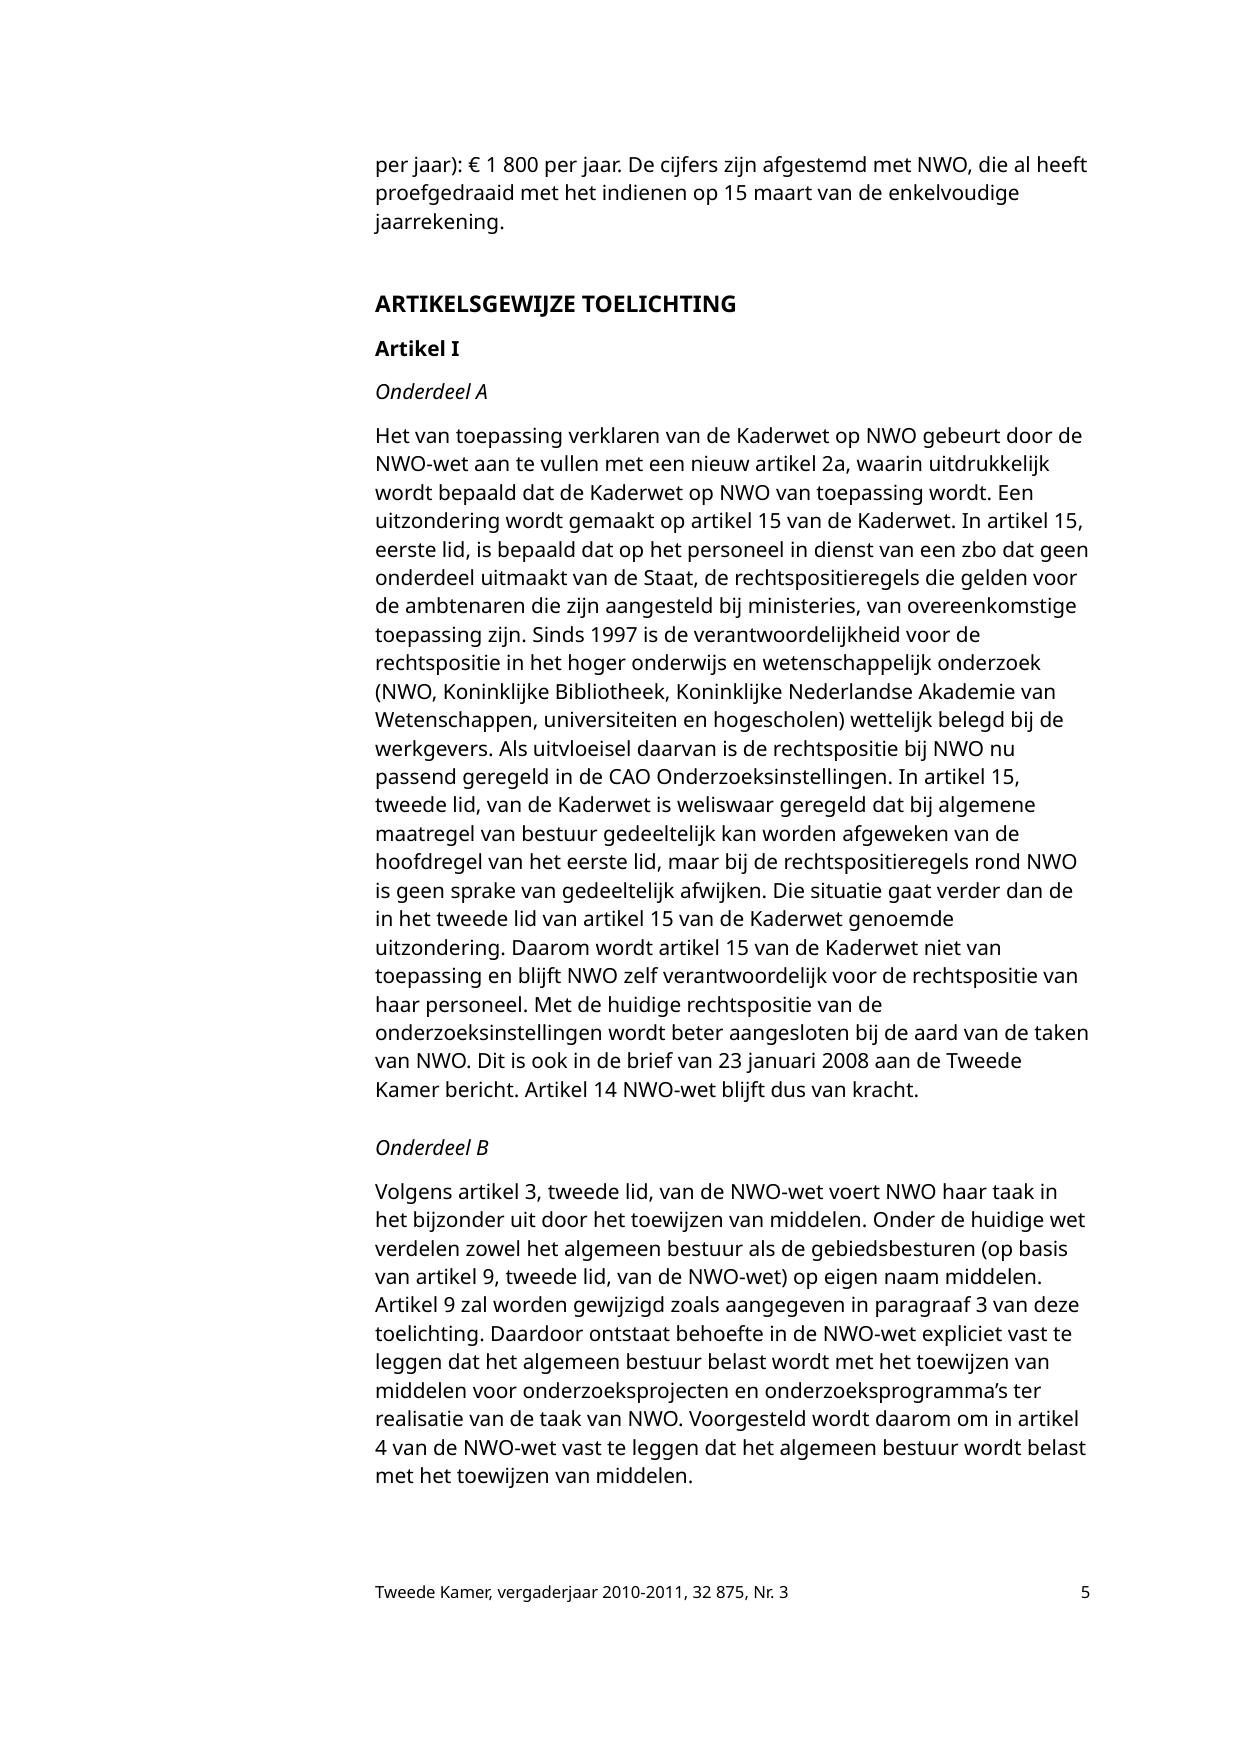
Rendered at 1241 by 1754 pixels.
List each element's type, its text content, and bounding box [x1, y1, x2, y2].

text Onderdeel B [375, 1133, 1090, 1162]
text Volgens artikel 3, tweede lid, van de NWO-wet voert NWO haar taak in het bijzonder uit door het toewijzen van middelen. Onder de huidige wet verdelen zowel het algemeen bestuur als de gebiedsbesturen (op basis van artikel 9, tweede lid, van de NWO-wet) op eigen naam middelen. Artikel 9 zal worden gewijzigd zoals aangegeven in paragraaf 3 van deze toelichting. Daardoor ontstaat behoefte in de NWO-wet expliciet vast te leggen dat het algemeen bestuur belast wordt met het toewijzen van middelen voor onderzoeksprojecten en onderzoeksprogramma’s ter realisatie van de taak van NWO. Voorgesteld wordt daarom om in artikel 4 van de NWO-wet vast te leggen dat het algemeen bestuur wordt belast met het toewijzen van middelen. [375, 1177, 1090, 1490]
subtitle ARTIKELSGEWIJZE TOELICHTING [375, 288, 1090, 319]
text per jaar): € 1 800 per jaar. De cijfers zijn afgestemd met NWO, die al heeft proefgedraaid met het indienen op 15 maart van de enkelvoudige jaarrekening. [375, 150, 1090, 235]
text Artikel I [375, 334, 1090, 362]
text Onderdeel A [375, 377, 1090, 406]
text Het van toepassing verklaren van de Kaderwet op NWO gebeurt door de NWO-wet aan te vullen met een nieuw artikel 2a, waarin uitdrukkelijk wordt bepaald dat de Kaderwet op NWO van toepassing wordt. Een uitzondering wordt gemaakt op artikel 15 van de Kaderwet. In artikel 15, eerste lid, is bepaald dat op het personeel in dienst van een zbo dat geen onderdeel uitmaakt van de Staat, de rechtspositieregels die gelden voor de ambtenaren die zijn aangesteld bij ministeries, van overeenkomstige toepassing zijn. Sinds 1997 is de verantwoordelijkheid voor de rechtspositie in het hoger onderwijs en wetenschappelijk onderzoek (NWO, Koninklijke Bibliotheek, Koninklijke Nederlandse Akademie van Wetenschappen, universiteiten en hogescholen) wettelijk belegd bij de werkgevers. Als uitvloeisel daarvan is de rechtspositie bij NWO nu passend geregeld in de CAO Onderzoeksinstellingen. In artikel 15, tweede lid, van de Kaderwet is weliswaar geregeld dat bij algemene maatregel van bestuur gedeeltelijk kan worden afgeweken van de hoofdregel van het eerste lid, maar bij de rechtspositieregels rond NWO is geen sprake van gedeeltelijk afwijken. Die situatie gaat verder dan de in het tweede lid van artikel 15 van de Kaderwet genoemde uitzondering. Daarom wordt artikel 15 van de Kaderwet niet van toepassing en blijft NWO zelf verantwoordelijk voor de rechtspositie van haar personeel. Met de huidige rechtspositie van de onderzoeksinstellingen wordt beter aangesloten bij de aard van de taken van NWO. Dit is ook in de brief van 23 januari 2008 aan de Tweede Kamer bericht. Artikel 14 NWO-wet blijft dus van kracht. [375, 421, 1090, 1103]
